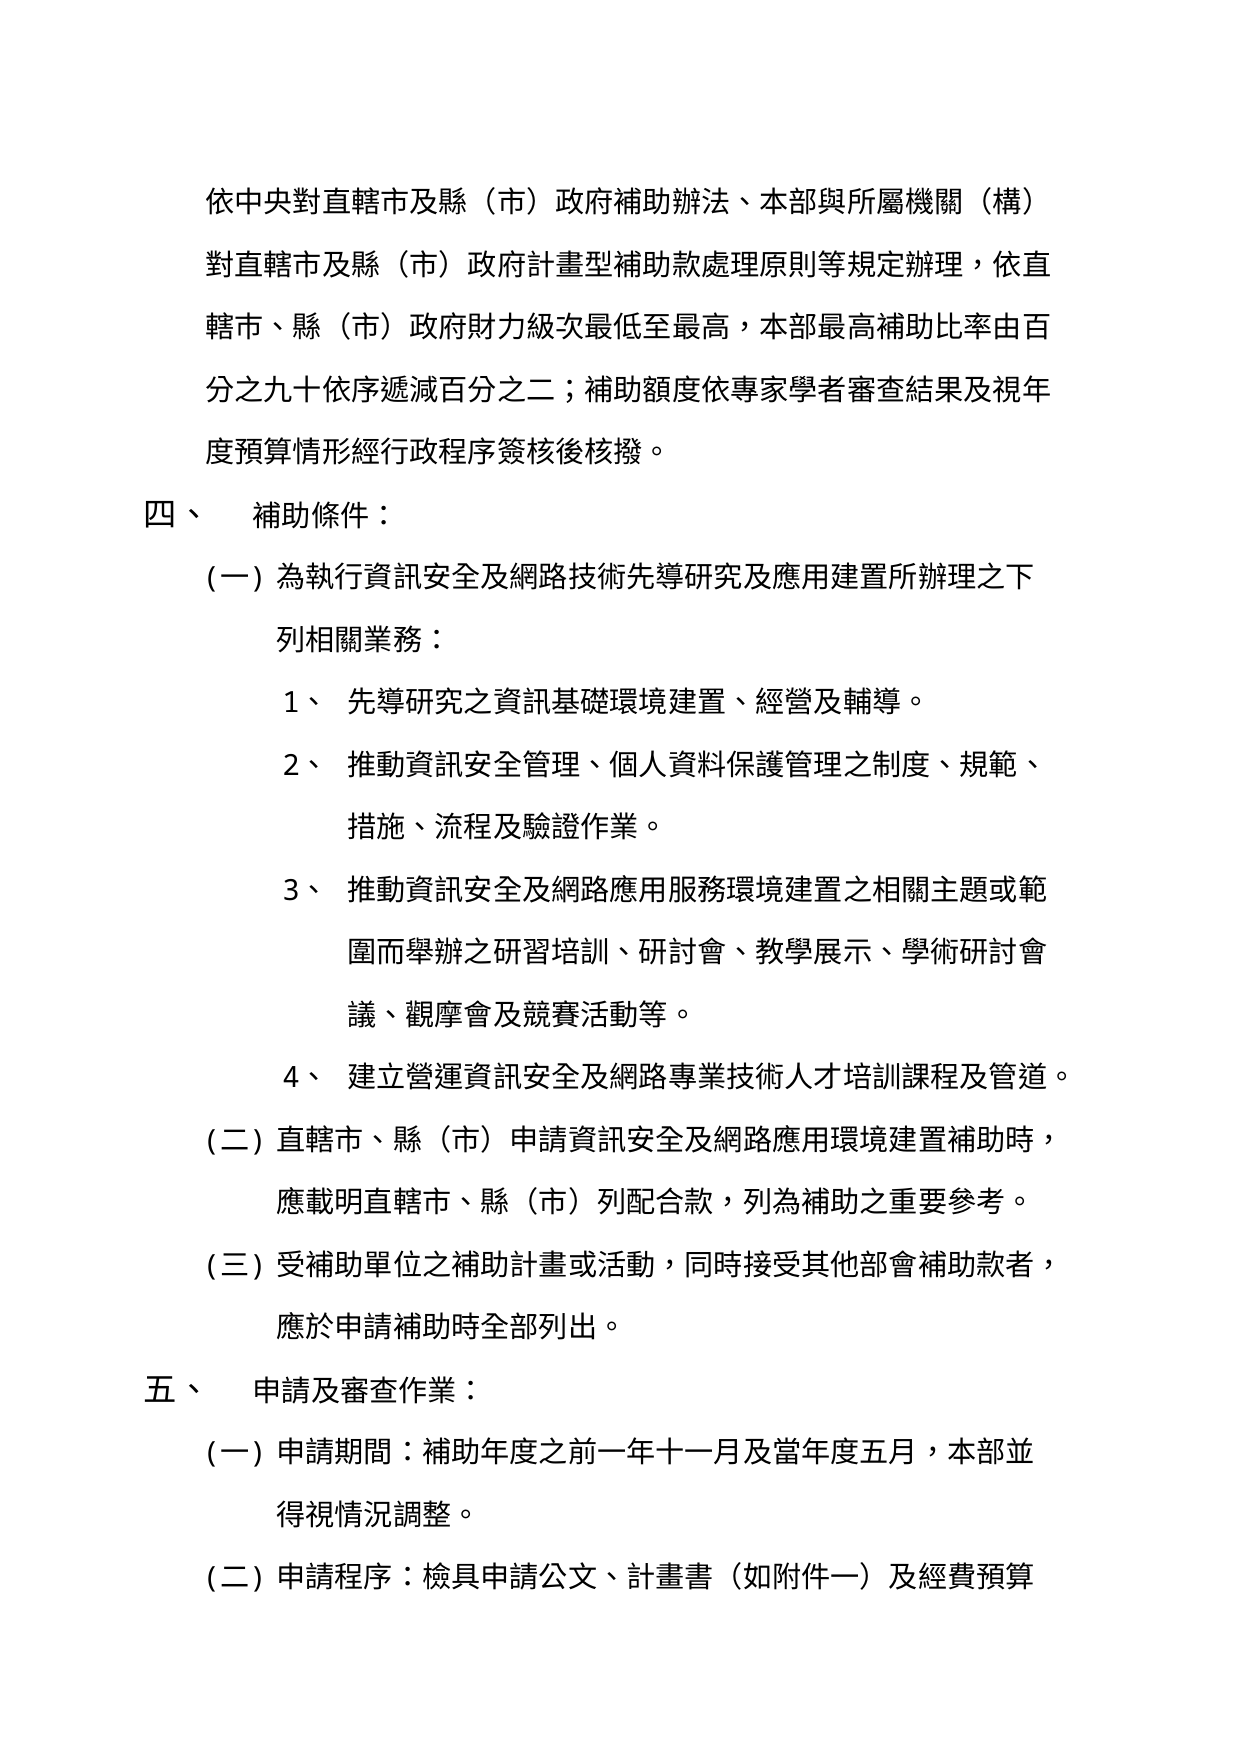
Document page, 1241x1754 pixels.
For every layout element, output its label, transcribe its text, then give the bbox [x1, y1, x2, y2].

list 申請期間：補助年度之前一年十一月及當年度五月，本部並得視情況調整。 [202, 1408, 1053, 1533]
list 申請程序：檢具申請公文、計畫書（如附件一）及經費預算 [202, 1533, 1053, 1596]
list 申請及審查作業： [143, 1346, 1053, 1408]
list 推動資訊安全管理、個人資料保護管理之制度、規範、措施、流程及驗證作業。 [282, 721, 1053, 846]
list 建立營運資訊安全及網路專業技術人才培訓課程及管道。 [282, 1033, 1053, 1096]
list 先導研究之資訊基礎環境建置、經營及輔導。 [282, 658, 1053, 721]
list 推動資訊安全及網路應用服務環境建置之相關主題或範圍而舉辦之研習培訓、研討會、教學展示、學術研討會議、觀摩會及競賽活動等。 [282, 846, 1053, 1033]
text 依中央對直轄市及縣（市）政府補助辦法、本部與所屬機關（構）對直轄市及縣（市）政府計畫型補助款處理原則等規定辦理，依直轄巿、縣（市）政府財力級次最低至最高，本部最高補助比率由百分之九十依序遞減百分之二；補助額度依專家學者審查結果及視年度預算情形經行政程序簽核後核撥。 [187, 158, 1053, 471]
list 補助條件： [143, 471, 1053, 533]
list 受補助單位之補助計畫或活動，同時接受其他部會補助款者，應於申請補助時全部列出。 [202, 1221, 1053, 1346]
list 直轄市、縣（市）申請資訊安全及網路應用環境建置補助時，應載明直轄市、縣（市）列配合款，列為補助之重要參考。 [202, 1096, 1053, 1221]
list 為執行資訊安全及網路技術先導研究及應用建置所辦理之下列相關業務： [202, 533, 1053, 658]
